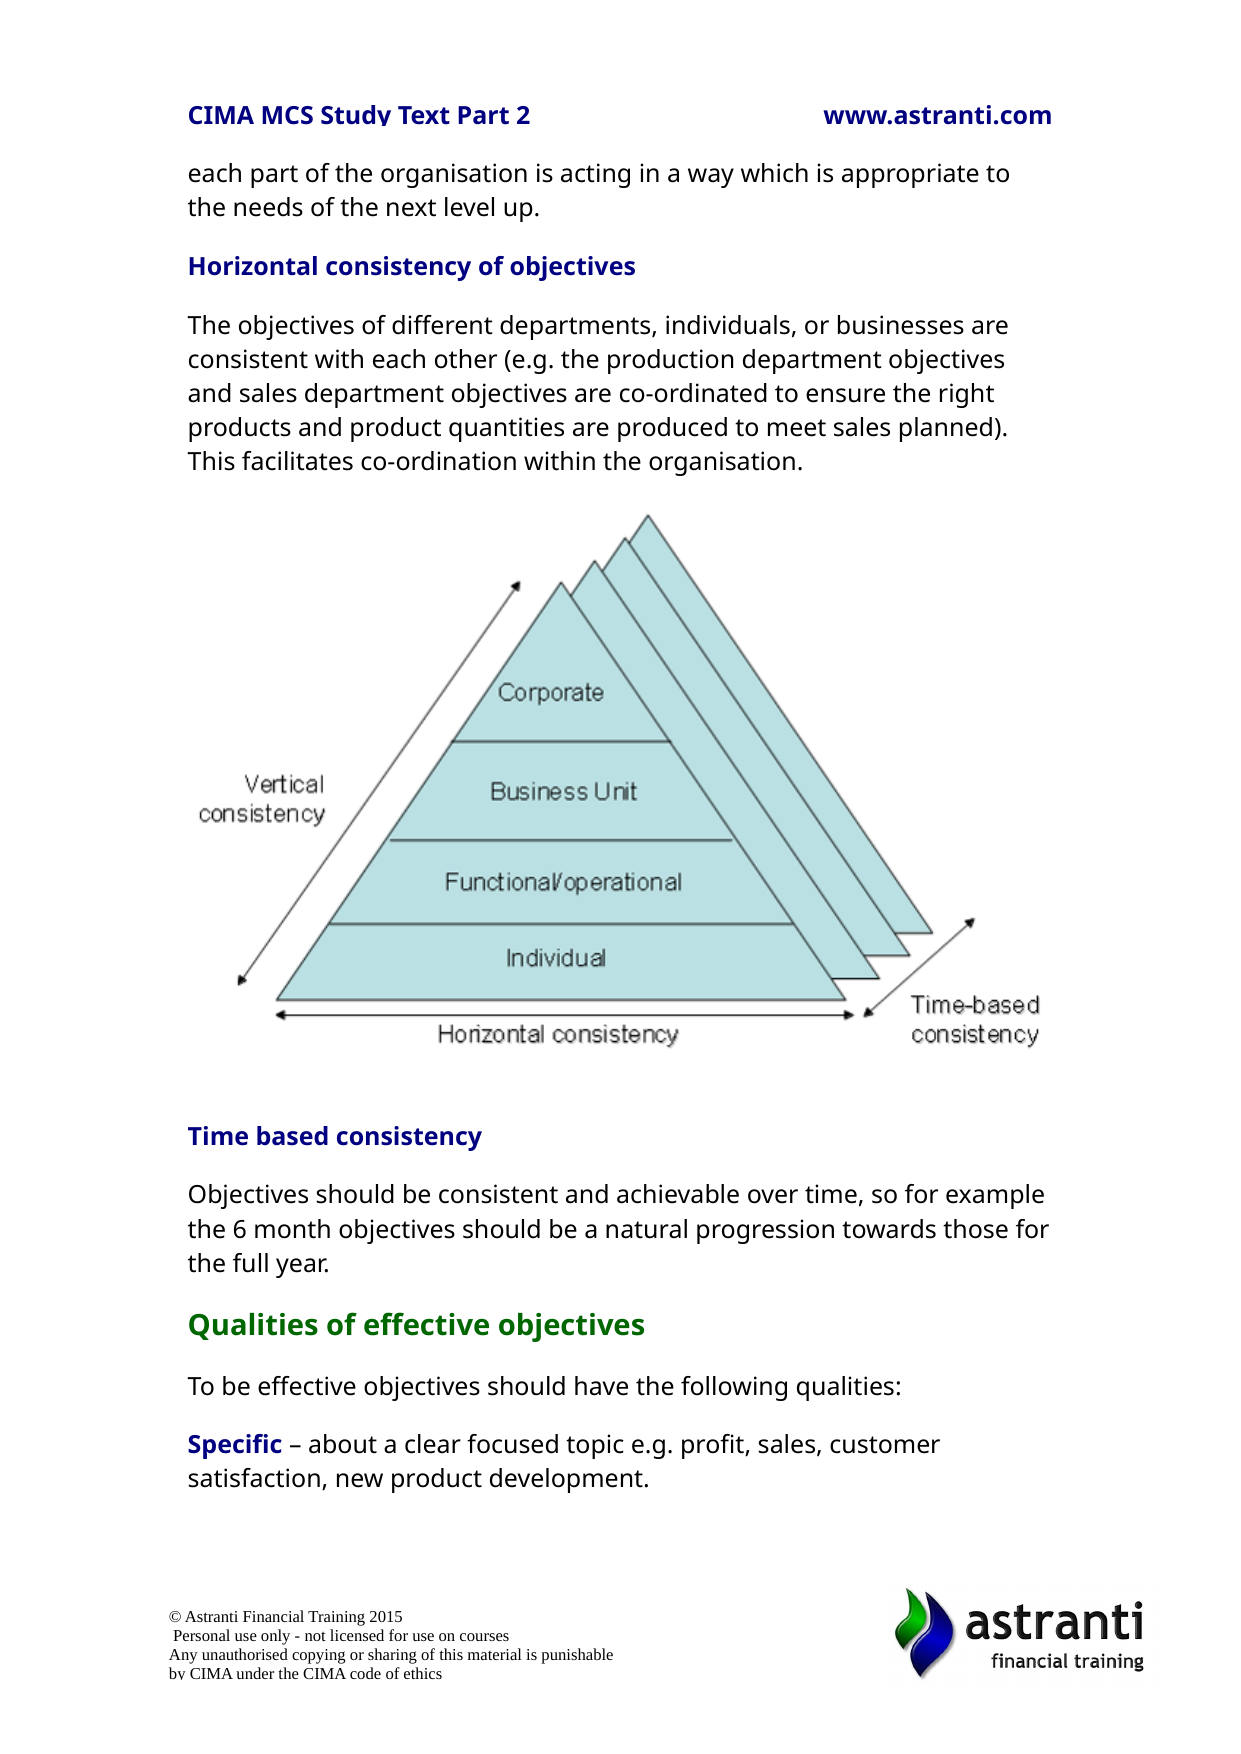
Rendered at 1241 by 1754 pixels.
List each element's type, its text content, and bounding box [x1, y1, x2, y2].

subtitle Time based consistency [187, 1118, 1053, 1152]
text The objectives of different departments, individuals, or businesses are consistent with each other (e.g. the production department objectives and sales department objectives are co-ordinated to ensure the right products and product quantities are produced to meet sales planned). This facilitates co-ordination within the organisation. [187, 307, 1053, 478]
subtitle Qualities of effective objectives [187, 1304, 1053, 1344]
text Specific – about a clear focused topic e.g. profit, sales, customer satisfaction, new product development. [187, 1426, 1053, 1494]
text To be effective objectives should have the following qualities: [187, 1369, 1053, 1403]
subtitle Horizontal consistency of objectives [187, 248, 1053, 282]
text each part of the organisation is acting in a way which is appropriate to the needs of the next level up. [187, 156, 1053, 224]
picture [881, 1581, 1162, 1688]
picture [187, 501, 1053, 1060]
text Objectives should be consistent and achievable over time, so for example the 6 month objectives should be a natural progression towards those for the full year. [187, 1177, 1053, 1279]
